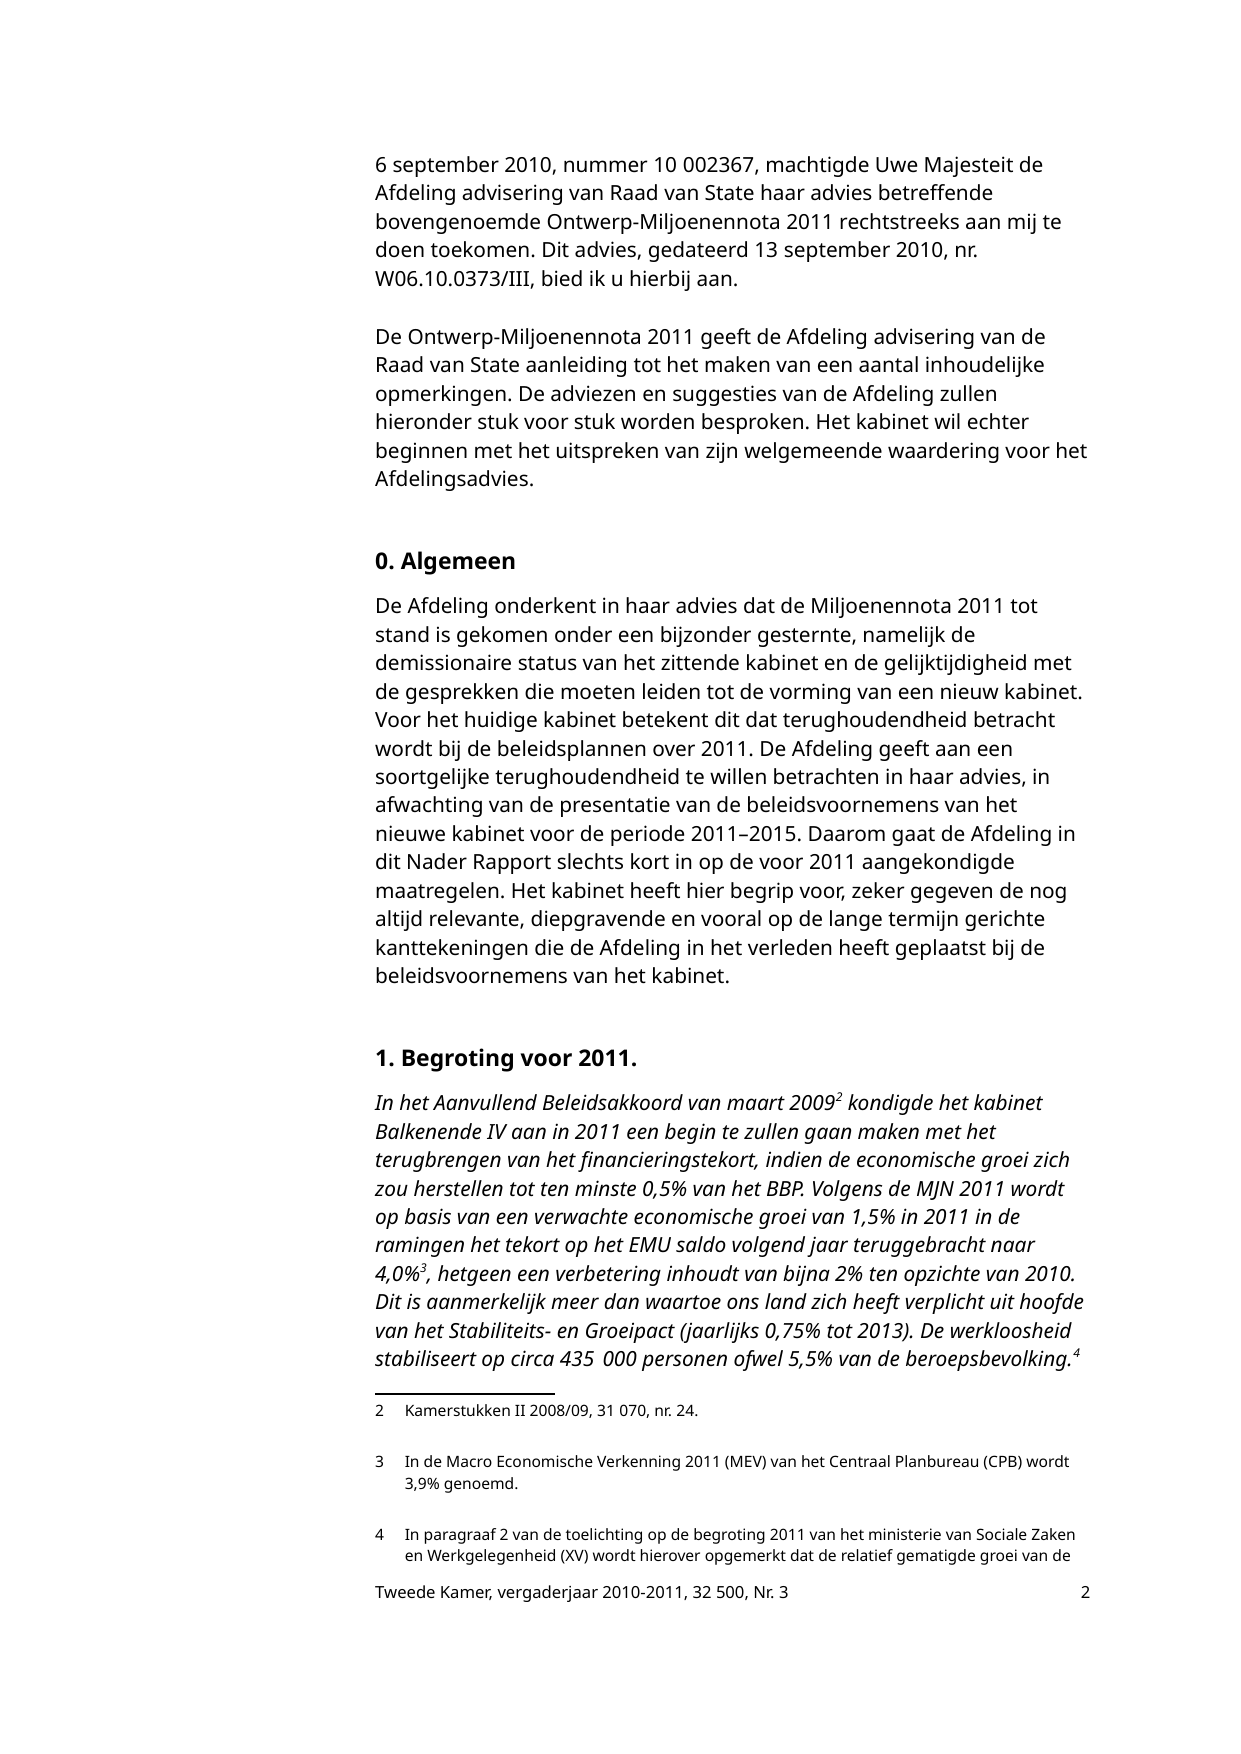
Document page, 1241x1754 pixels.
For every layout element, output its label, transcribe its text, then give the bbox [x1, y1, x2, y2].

subtitle 0. Algemeen [375, 574, 1090, 605]
text De Afdeling onderkent in haar advies dat de Miljoenennota 2011 tot stand is gekomen onder een bijzonder gesternte, namelijk de demissionaire status van het zittende kabinet en de gelijktijdigheid met de gesprekken die moeten leiden tot de vorming van een nieuw kabinet. Voor het huidige kabinet betekent dit dat terughoudendheid betracht wordt bij de beleidsplannen over 2011. De Afdeling geeft aan een soortgelijke terughoudendheid te willen betrachten in haar advies, in afwachting van de presentatie van de beleidsvoornemens van het nieuwe kabinet voor de periode 2011–2015. Daarom gaat de Afdeling in dit Nader Rapport slechts kort in op de voor 2011 aangekondigde maatregelen. Het kabinet heeft hier begrip voor, zeker gegeven de nog altijd relevante, diepgravende en vooral op de lange termijn gerichte kanttekeningen die de Afdeling in het verleden heeft geplaatst bij de beleidsvoornemens van het kabinet. [375, 620, 1090, 1018]
text Blijkens de mededeling van de directeur van Uw Kabinet van 6 september 2010, nummer 10 002367, machtigde Uwe Majesteit de Afdeling advisering van Raad van State haar advies betreffende bovengenoemde Ontwerp-Miljoenennota 2011 rechtstreeks aan mij te doen toekomen. Dit advies, gedateerd 13 september 2010, nr. W06.10.0373/III, bied ik u hierbij aan. [375, 150, 1090, 321]
subtitle 1. Begroting voor 2011. [375, 1071, 1090, 1102]
text Kamerstukken II 2008/09, 31 070, nr. 24. [375, 1451, 1090, 1479]
text De Ontwerp-Miljoenennota 2011 geeft de Afdeling advisering van de Raad van State aanleiding tot het maken van een aantal inhoudelijke opmerkingen. De adviezen en suggesties van de Afdeling zullen hieronder stuk voor stuk worden besproken. Het kabinet wil echter beginnen met het uitspreken van zijn welgemeende waardering voor het Afdelingsadvies. [375, 351, 1090, 521]
text In de Macro Economische Verkenning 2011 (MEV) van het Centraal Planbureau (CPB) wordt 3,9% genoemd. [375, 1509, 1090, 1566]
text In het Aanvullend Beleidsakkoord van maart 2009 kondigde het kabinet Balkenende IV aan in 2011 een begin te zullen gaan maken met het terugbrengen van het financieringstekort, indien de economische groei zich zou herstellen tot ten minste 0,5% van het BBP. Volgens de MJN 2011 wordt op basis van een verwachte economische groei van 1,5% in 2011 in de ramingen het tekort op het EMU saldo volgend jaar teruggebracht naar 4,0%, hetgeen een verbetering inhoudt van bijna 2% ten opzichte van 2010. Dit is aanmerkelijk meer dan waartoe ons land zich heeft verplicht uit hoofde van het Stabiliteits- en Groeipact (jaarlijks 0,75% tot 2013). De werkloosheid stabiliseert op circa 435 000 personen ofwel 5,5% van de beroepsbevolking. Daarmee steekt ons land gunstig af ten opzichte van de EMU-gemiddelden inzake het begrotingstekort (6,5%) en het werkloosheidspercentage (9,8%). Een en ander vormt naar het oordeel van de Afdeling een eerste aanzet voor het nieuwe kabinet bij diens aanpak van de zware opgaven voor de komende jaren. Het trof de Afdeling echter wel, dat is gekozen voor het doorvoeren van een niet onaanzienlijk pakket lastenverlichtende maatregelen. De Afdeling adviseert noodzaak en omvang van deze lastenverlichting in het licht van de huidige budgettaire en economische situatie nader toe te lichten. [375, 1117, 1090, 1430]
